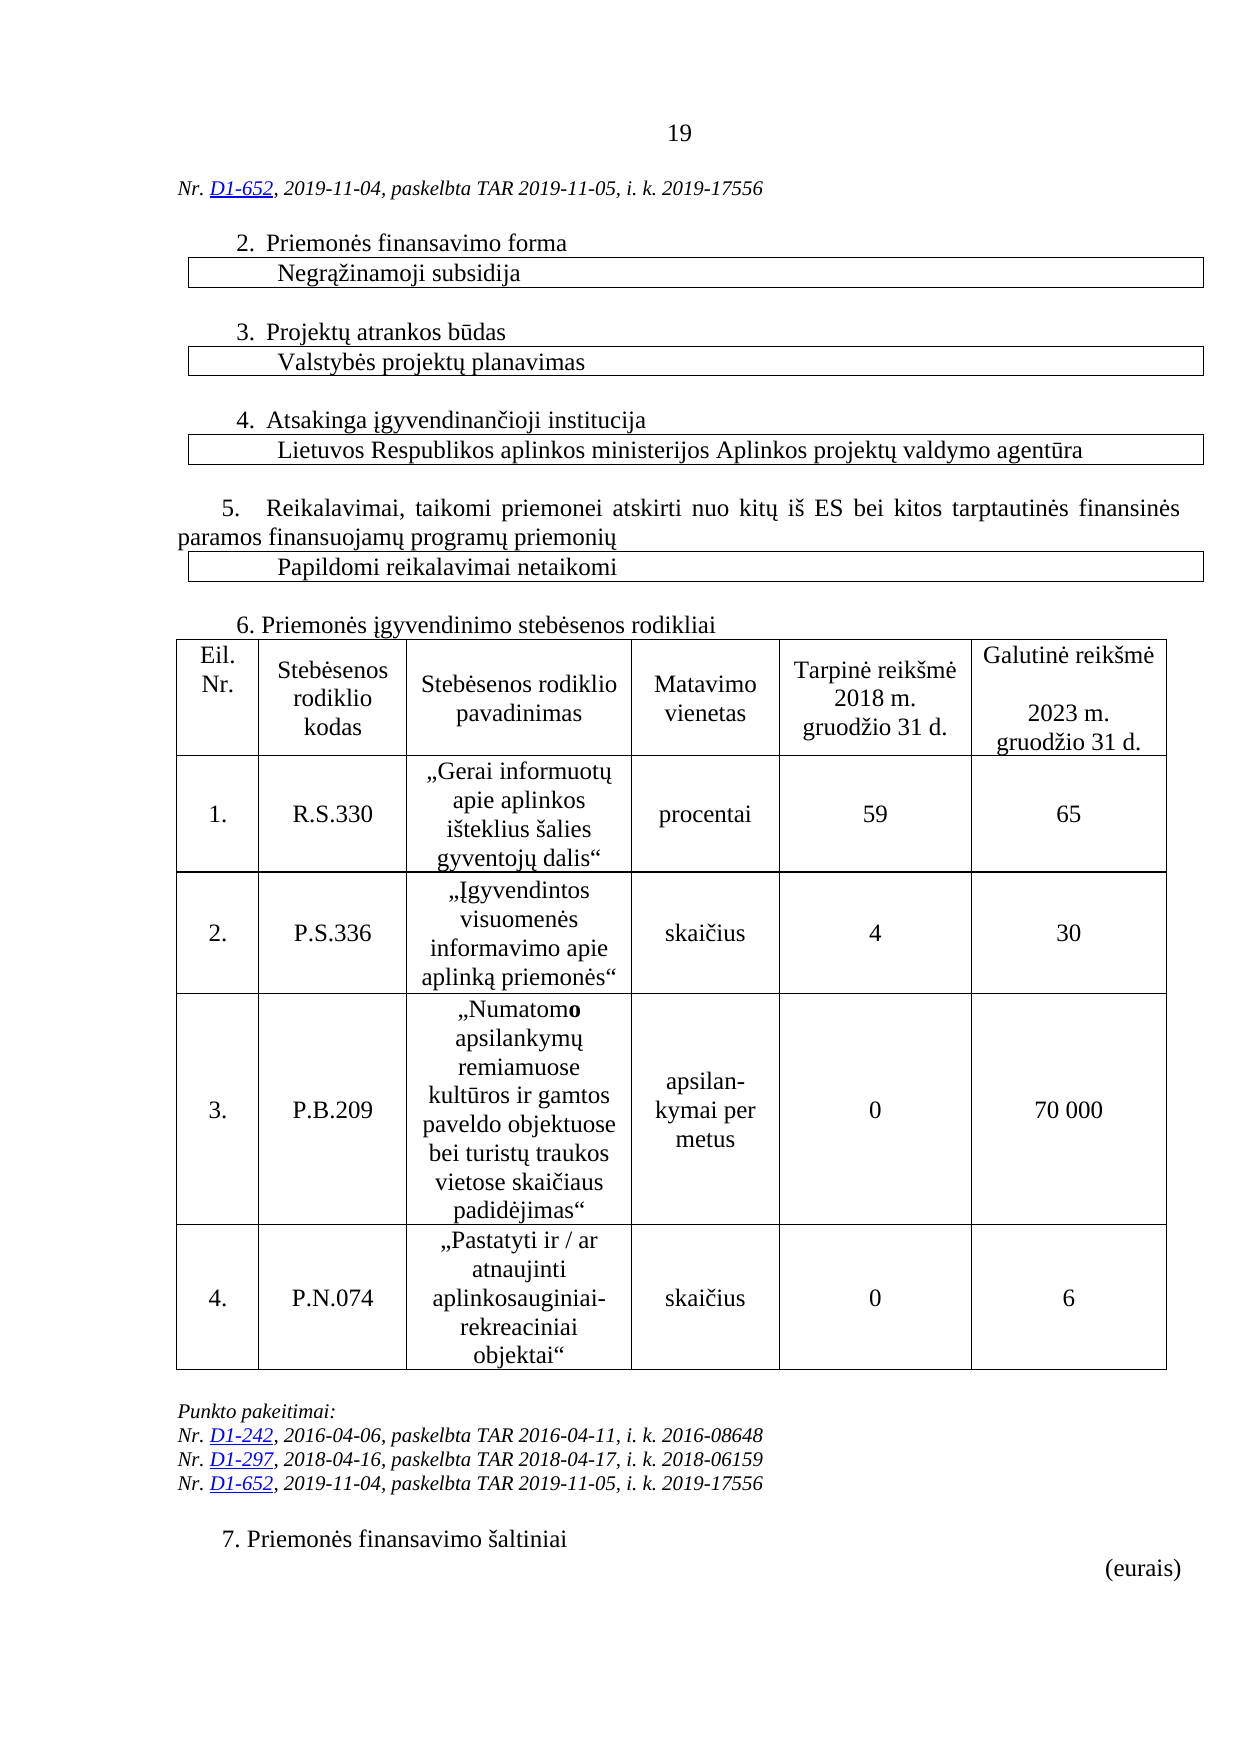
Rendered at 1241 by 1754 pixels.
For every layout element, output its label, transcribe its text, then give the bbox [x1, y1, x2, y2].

table_header Eil. Nr. [177, 640, 258, 755]
text Punkto pakeitimai: [177, 1399, 1181, 1423]
table_cell apsilan-kymai per metus [632, 994, 779, 1224]
table_header Valstybės projektų planavimas [189, 347, 1203, 375]
text Nr. D1-652, 2019-11-04, paskelbta TAR 2019-11-05, i. k. 2019-17556 [177, 1471, 1181, 1495]
table_cell 4 [780, 873, 971, 993]
table_cell 70 000 [972, 994, 1166, 1224]
text 6. Priemonės įgyvendinimo stebėsenos rodikliai [177, 611, 1181, 639]
text 4. Atsakinga įgyvendinančioji institucija [236, 405, 1181, 434]
table_cell 3. [177, 994, 258, 1224]
table_cell 1. [177, 756, 258, 871]
table_cell 2. [177, 873, 258, 993]
table_cell 59 [780, 756, 971, 871]
text Nr. D1-297, 2018-04-16, paskelbta TAR 2018-04-17, i. k. 2018-06159 [177, 1447, 1181, 1471]
table_cell 4. [177, 1225, 258, 1369]
table_header Papildomi reikalavimai netaikomi [189, 552, 1203, 581]
table_header Matavimo vienetas [632, 640, 779, 755]
table_cell P.N.074 [259, 1225, 406, 1369]
table_cell 0 [780, 994, 971, 1224]
table_cell „Numatomo apsilankymų remiamuose kultūros ir gamtos paveldo objektuose bei turistų traukos vietose skaičiaus padidėjimas“ [407, 994, 631, 1224]
table_cell „Įgyvendintos visuomenės informavimo apie aplinką priemonės“ [407, 873, 631, 993]
table_cell 65 [972, 756, 1166, 871]
table_cell procentai [632, 756, 779, 871]
table_header Stebėsenos rodiklio pavadinimas [407, 640, 631, 755]
table_cell P.S.336 [259, 873, 406, 993]
table_cell P.B.209 [259, 994, 406, 1224]
table_header Negrąžinamoji subsidija [189, 258, 1203, 287]
table_cell „Gerai informuotų apie aplinkos išteklius šalies gyventojų dalis“ [407, 756, 631, 871]
table_cell R.S.330 [259, 756, 406, 871]
text Nr. D1-652, 2019-11-04, paskelbta TAR 2019-11-05, i. k. 2019-17556 [177, 176, 1181, 200]
text (eurais) [177, 1553, 1181, 1581]
table_header Galutinė reikšmė 2023 m. gruodžio 31 d. [972, 640, 1166, 755]
table_cell 0 [780, 1225, 971, 1369]
text 3. Projektų atrankos būdas [236, 317, 1181, 346]
table_header Lietuvos Respublikos aplinkos ministerijos Aplinkos projektų valdymo agentūra [189, 435, 1203, 464]
text 2. Priemonės finansavimo forma [236, 228, 1181, 257]
table_header Tarpinė reikšmė 2018 m. gruodžio 31 d. [780, 640, 971, 755]
table_cell „Pastatyti ir / ar atnaujinti aplinkosauginiai- rekreaciniai objektai“ [407, 1225, 631, 1369]
table_cell 30 [972, 873, 1166, 993]
table_header Stebėsenos rodiklio kodas [259, 640, 406, 755]
table_cell skaičius [632, 1225, 779, 1369]
table_cell 6 [972, 1225, 1166, 1369]
text 5. Reikalavimai, taikomi priemonei atskirti nuo kitų iš ES bei kitos tarptautinės finansinės paramos finansuojamų programų priemonių [177, 493, 1181, 551]
table_cell skaičius [632, 873, 779, 993]
text 7. Priemonės finansavimo šaltiniai [177, 1524, 1181, 1553]
text Nr. D1-242, 2016-04-06, paskelbta TAR 2016-04-11, i. k. 2016-08648 [177, 1423, 1181, 1447]
